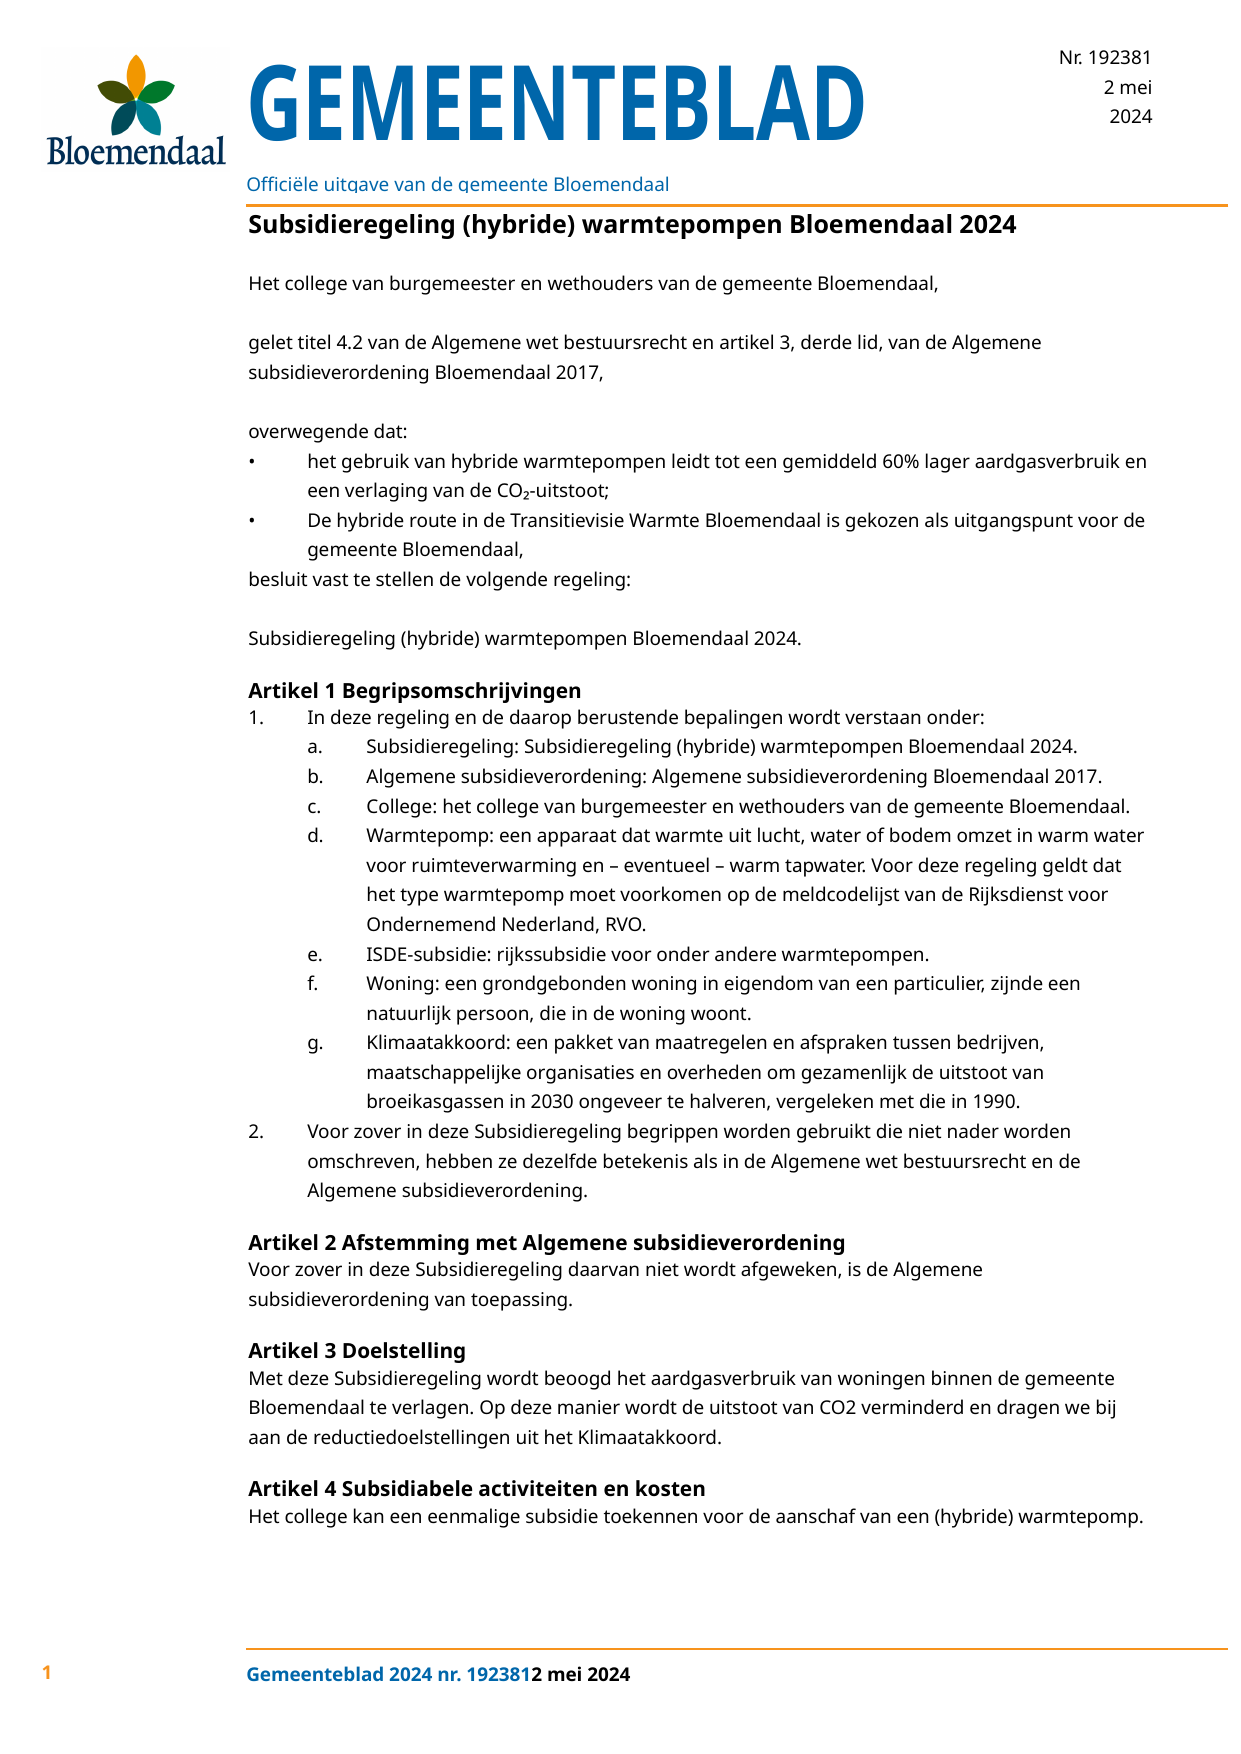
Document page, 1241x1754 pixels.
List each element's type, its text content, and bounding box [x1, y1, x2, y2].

text overwegende dat: [248, 418, 1152, 444]
list De hybride route in de Transitievisie Warmte Bloemendaal is gekozen als uitgangspunt voor de gemeente Bloemendaal, [248, 507, 1152, 562]
list Klimaatakkoord: een pakket van maatregelen en afspraken tussen bedrijven, maatschappelijke organisaties en overheden om gezamenlijk de uitstoot van broeikasgassen in 2030 ongeveer te halveren, vergeleken met die in 1990. [307, 1029, 1152, 1114]
list Warmtepomp: een apparaat dat warmte uit lucht, water of bodem omzet in warm water voor ruimteverwarming en – eventueel – warm tapwater. Voor deze regeling geldt dat het type warmtepomp moet voorkomen op de meldcodelijst van de Rijksdienst voor Ondernemend Nederland, RVO. [307, 822, 1152, 937]
text besluit vast te stellen de volgende regeling: [248, 566, 1152, 592]
text Subsidieregeling (hybride) warmtepompen Bloemendaal 2024 [248, 207, 1152, 241]
text Voor zover in deze Subsidieregeling daarvan niet wordt afgeweken, is de Algemene subsidieverordening van toepassing. [248, 1256, 1152, 1312]
list Woning: een grondgebonden woning in eigendom van een particulier, zijnde een natuurlijk persoon, die in de woning woont. [307, 970, 1152, 1026]
picture [41, 47, 231, 172]
list Algemene subsidieverordening: Algemene subsidieverordening Bloemendaal 2017. [307, 763, 1152, 789]
text Het college van burgemeester en wethouders van de gemeente Bloemendaal, [248, 270, 1152, 296]
text Artikel 1 Begripsomschrijvingen [248, 676, 1152, 704]
text Met deze Subsidieregeling wordt beoogd het aardgasverbruik van woningen binnen de gemeente Bloemendaal te verlagen. Op deze manier wordt de uitstoot van CO2 verminderd en dragen we bij aan de reductiedoelstellingen uit het Klimaatakkoord. [248, 1365, 1152, 1450]
text Het college kan een eenmalige subsidie toekennen voor de aanschaf van een (hybride) warmtepomp. [248, 1503, 1152, 1528]
list In deze regeling en de daarop berustende bepalingen wordt verstaan onder: [248, 704, 1152, 730]
list het gebruik van hybride warmtepompen leidt tot een gemiddeld 60% lager aardgasverbruik en een verlaging van de CO₂-uitstoot; [248, 448, 1152, 503]
text Artikel 2 Afstemming met Algemene subsidieverordening [248, 1228, 1152, 1256]
text Subsidieregeling (hybride) warmtepompen Bloemendaal 2024. [248, 625, 1152, 651]
text Artikel 4 Subsidiabele activiteiten en kosten [248, 1474, 1152, 1503]
list Voor zover in deze Subsidieregeling begrippen worden gebruikt die niet nader worden omschreven, hebben ze dezelfde betekenis als in de Algemene wet bestuursrecht en de Algemene subsidieverordening. [248, 1118, 1152, 1203]
text gelet titel 4.2 van de Algemene wet bestuursrecht en artikel 3, derde lid, van de Algemene subsidieverordening Bloemendaal 2017, [248, 329, 1152, 385]
text Artikel 3 Doelstelling [248, 1336, 1152, 1365]
list College: het college van burgemeester en wethouders van de gemeente Bloemendaal. [307, 793, 1152, 819]
list ISDE-subsidie: rijkssubsidie voor onder andere warmtepompen. [307, 941, 1152, 967]
list Subsidieregeling: Subsidieregeling (hybride) warmtepompen Bloemendaal 2024. [307, 734, 1152, 759]
